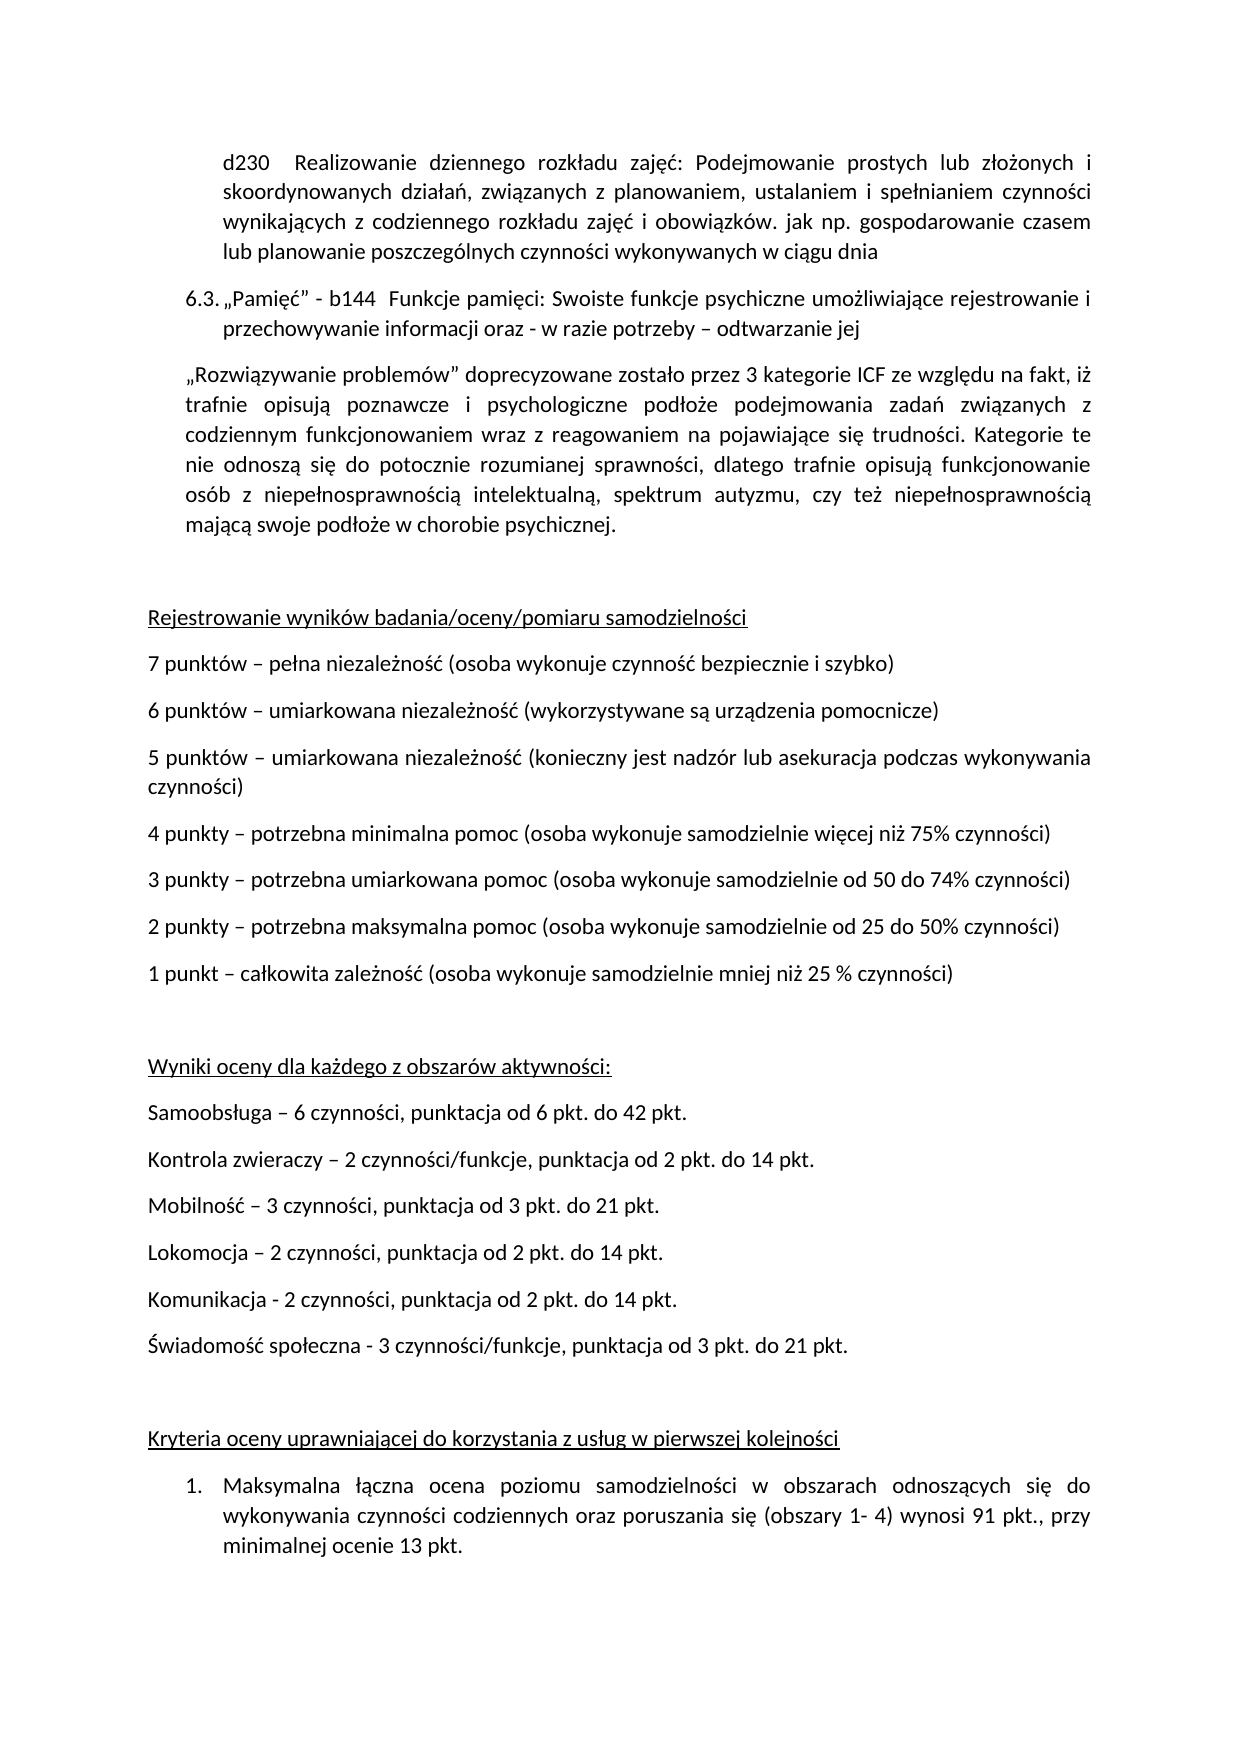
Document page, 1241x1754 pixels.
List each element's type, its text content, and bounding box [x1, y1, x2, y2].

text „Rozwiązywanie problemów” doprecyzowane zostało przez 3 kategorie ICF ze względu na fakt, iż trafnie opisują poznawcze i psychologiczne podłoże podejmowania zadań związanych z codziennym funkcjonowaniem wraz z reagowaniem na pojawiające się trudności. Kategorie te nie odnoszą się do potocznie rozumianej sprawności, dlatego trafnie opisują funkcjonowanie osób z niepełnosprawnością intelektualną, spektrum autyzmu, czy też niepełnosprawnością mającą swoje podłoże w chorobie psychicznej. [185, 360, 1093, 538]
text Rejestrowanie wyników badania/oceny/pomiaru samodzielności [148, 603, 1093, 631]
text 2 punkty – potrzebna maksymalna pomoc (osoba wykonuje samodzielnie od 25 do 50% czynności) [148, 912, 1093, 940]
text 1 punkt – całkowita zależność (osoba wykonuje samodzielnie mniej niż 25 % czynności) [148, 959, 1093, 987]
list d230 Realizowanie dziennego rozkładu zajęć: Podejmowanie prostych lub złożonych i skoordynowanych działań, związanych z planowaniem, ustalaniem i spełnianiem czynności wynikających z codziennego rozkładu zajęć i obowiązków. jak np. gospodarowanie czasem lub planowanie poszczególnych czynności wykonywanych w ciągu dnia [223, 148, 1093, 265]
text 6 punktów – umiarkowana niezależność (wykorzystywane są urządzenia pomocnicze) [148, 696, 1093, 724]
text 4 punkty – potrzebna minimalna pomoc (osoba wykonuje samodzielnie więcej niż 75% czynności) [148, 819, 1093, 847]
text 3 punkty – potrzebna umiarkowana pomoc (osoba wykonuje samodzielnie od 50 do 74% czynności) [148, 866, 1093, 894]
text Świadomość społeczna - 3 czynności/funkcje, punktacja od 3 pkt. do 21 pkt. [148, 1331, 1093, 1359]
text Kontrola zwieraczy – 2 czynności/funkcje, punktacja od 2 pkt. do 14 pkt. [148, 1145, 1093, 1173]
text Samoobsługa – 6 czynności, punktacja od 6 pkt. do 42 pkt. [148, 1098, 1093, 1126]
text Lokomocja – 2 czynności, punktacja od 2 pkt. do 14 pkt. [148, 1238, 1093, 1266]
text Wyniki oceny dla każdego z obszarów aktywności: [148, 1052, 1093, 1080]
list Maksymalna łączna ocena poziomu samodzielności w obszarach odnoszących się do wykonywania czynności codziennych oraz poruszania się (obszary 1- 4) wynosi 91 pkt., przy minimalnej ocenie 13 pkt. [185, 1471, 1093, 1559]
text Mobilność – 3 czynności, punktacja od 3 pkt. do 21 pkt. [148, 1192, 1093, 1219]
text Komunikacja - 2 czynności, punktacja od 2 pkt. do 14 pkt. [148, 1285, 1093, 1313]
text 7 punktów – pełna niezależność (osoba wykonuje czynność bezpiecznie i szybko) [148, 649, 1093, 677]
text 5 punktów – umiarkowana niezależność (konieczny jest nadzór lub asekuracja podczas wykonywania czynności) [148, 743, 1093, 801]
text Kryteria oceny uprawniającej do korzystania z usług w pierwszej kolejności [148, 1424, 1093, 1452]
list „Pamięć” - b144 Funkcje pamięci: Swoiste funkcje psychiczne umożliwiające rejestrowanie i przechowywanie informacji oraz - w razie potrzeby – odtwarzanie jej [185, 284, 1093, 342]
